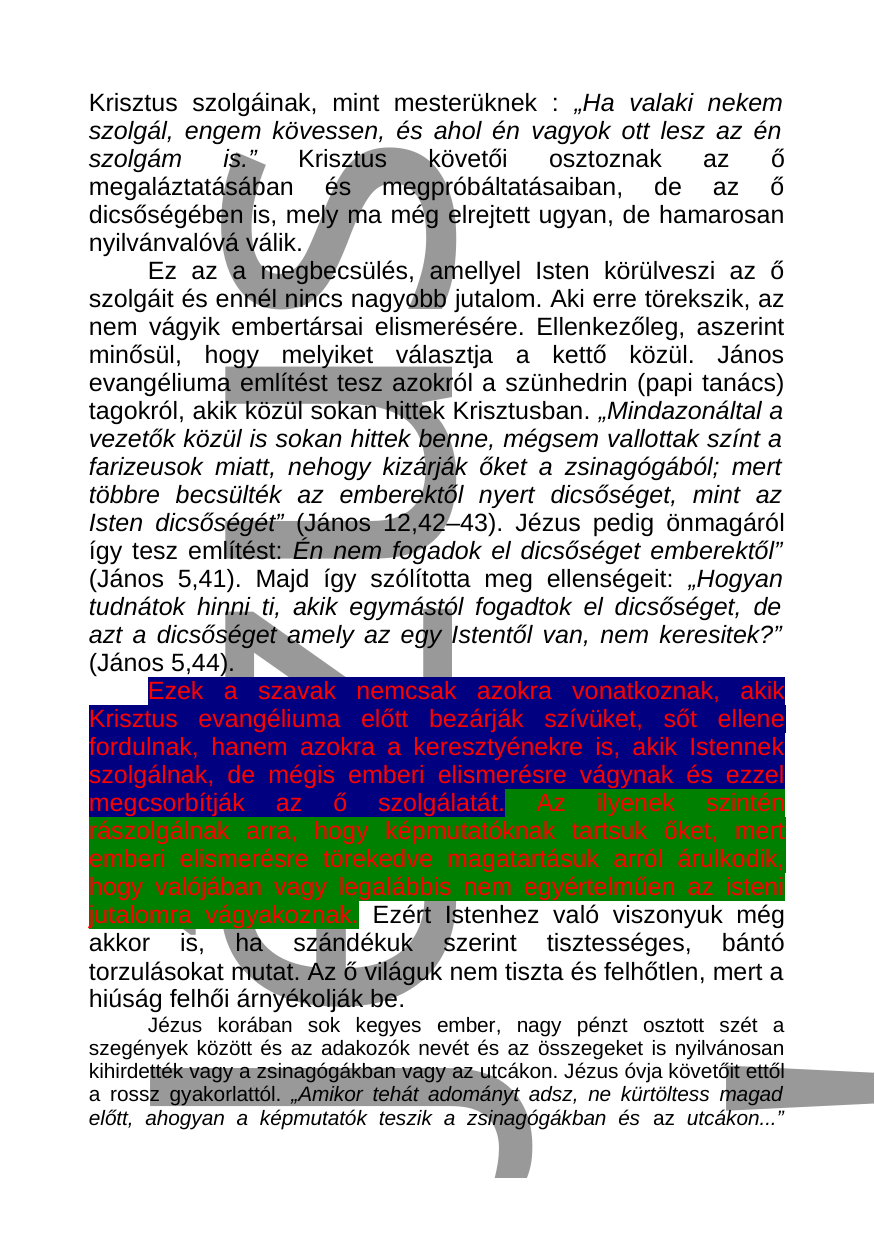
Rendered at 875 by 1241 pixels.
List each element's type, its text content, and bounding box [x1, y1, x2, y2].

text Jézus korában sok kegyes ember, nagy pénzt osztott szét a szegények között és az adakozók nevét és az összegeket is nyilvánosan kihirdették vagy a zsinagógákban vagy az utcákon. Jézus óvja követőit ettől a rossz gyakorlattól. „Amikor tehát adományt adsz, ne kürtöltess magad előtt, ahogyan a képmutatók teszik a zsinagógákban és az utcákon...” [89, 1013, 785, 1129]
text Ezek a szavak nemcsak azokra vonatkoznak, akik Krisztus evangéliuma előtt bezárják szívüket, sőt ellene fordulnak, hanem azokra a keresztyénekre is, akik Istennek szolgálnak, de mégis emberi elismerésre vágynak és ezzel megcsorbítják az ő szolgálatát. Az ilyenek szintén rászolgálnak arra, hogy képmutatóknak tartsuk őket, mert emberi elismerésre törekedve magatartásuk arról árulkodik, hogy valójában vagy legalábbis nem egyértelműen az isteni jutalomra vágyakoznak. Ezért Istenhez való viszonyuk még akkor is, ha szándékuk szerint tisztességes, bántó torzulásokat mutat. Az ő világuk nem tiszta és felhőtlen, mert a hiúság felhői árnyékolják be. [89, 677, 785, 1013]
text Krisztus szolgáinak, mint mesterüknek : „Ha valaki nekem szolgál, engem kövessen, és ahol én vagyok ott lesz az én szolgám is.” Krisztus követői osztoznak az ő megaláztatásában és megpróbáltatásaiban, de az ő dicsőségében is, mely ma még elrejtett ugyan, de hamarosan nyilvánvalóvá válik. [89, 88, 785, 257]
text Ez az a megbecsülés, amellyel Isten körülveszi az ő szolgáit és ennél nincs nagyobb jutalom. Aki erre törekszik, az nem vágyik embertársai elismerésére. Ellenkezőleg, aszerint minősül, hogy melyiket választja a kettő közül. János evangéliuma említést tesz azokról a szünhedrin (papi tanács) tagokról, akik közül sokan hittek Krisztusban. „Mindazonáltal a vezetők közül is sokan hittek benne, mégsem vallottak színt a farizeusok miatt, nehogy kizárják őket a zsinagógából; mert többre becsülték az emberektől nyert dicsőséget, mint az Isten dicsőségét” (János 12,42–43). Jézus pedig önmagáról így tesz említést: Én nem fogadok el dicsőséget emberektől” (János 5,41). Majd így szólította meg ellenségeit: „Hogyan tudnátok hinni ti, akik egymástól fogadtok el dicsőséget, de azt a dicsőséget amely az egy Istentől van, nem keresitek?” (János 5,44). [89, 257, 785, 677]
